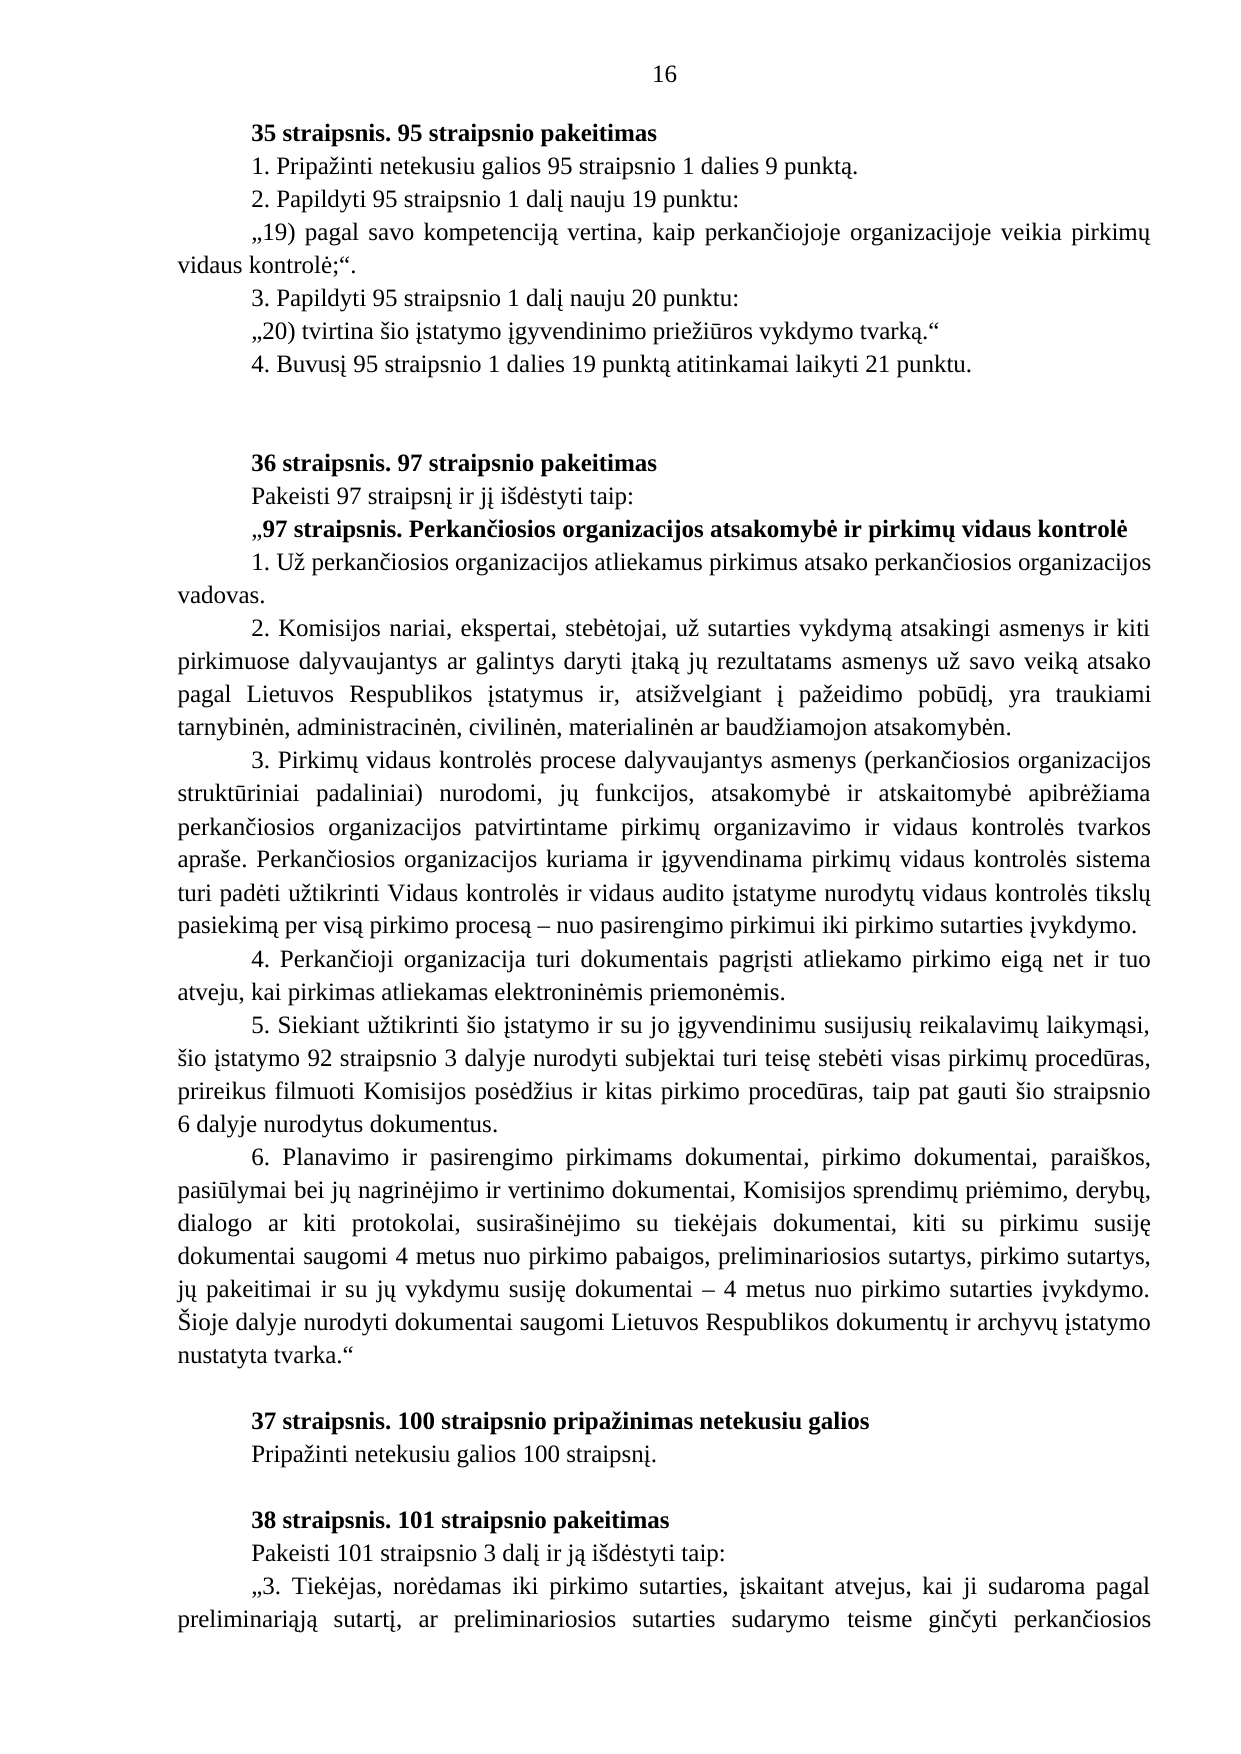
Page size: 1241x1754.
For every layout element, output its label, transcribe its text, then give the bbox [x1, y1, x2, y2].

text 3. Pirkimų vidaus kontrolės procese dalyvaujantys asmenys (perkančiosios organizacijos struktūriniai padaliniai) nurodomi, jų funkcijos, atsakomybė ir atskaitomybė apibrėžiama perkančiosios organizacijos patvirtintame pirkimų organizavimo ir vidaus kontrolės tvarkos apraše. Perkančiosios organizacijos kuriama ir įgyvendinama pirkimų vidaus kontrolės sistema turi padėti užtikrinti Vidaus kontrolės ir vidaus audito įstatyme nurodytų vidaus kontrolės tikslų pasiekimą per visą pirkimo procesą – nuo pasirengimo pirkimui iki pirkimo sutarties įvykdymo. [177, 746, 1152, 939]
text „20) tvirtina šio įstatymo įgyvendinimo priežiūros vykdymo tvarką.“ [177, 316, 1152, 345]
text 6. Planavimo ir pasirengimo pirkimams dokumentai, pirkimo dokumentai, paraiškos, pasiūlymai bei jų nagrinėjimo ir vertinimo dokumentai, Komisijos sprendimų priėmimo, derybų, dialogo ar kiti protokolai, susirašinėjimo su tiekėjais dokumentai, kiti su pirkimu susiję dokumentai saugomi 4 metus nuo pirkimo pabaigos, preliminariosios sutartys, pirkimo sutartys, jų pakeitimai ir su jų vykdymu susiję dokumentai – 4 metus nuo pirkimo sutarties įvykdymo. Šioje dalyje nurodyti dokumentai saugomi Lietuvos Respublikos dokumentų ir archyvų įstatymo nustatyta tvarka.“ [177, 1142, 1152, 1369]
text „3. Tiekėjas, norėdamas iki pirkimo sutarties, įskaitant atvejus, kai ji sudaroma pagal preliminariąją sutartį, ar preliminariosios sutarties sudarymo teisme ginčyti perkančiosios [177, 1571, 1152, 1633]
text 2. Papildyti 95 straipsnio 1 dalį nauju 19 punktu: [177, 184, 1152, 213]
text Pripažinti netekusiu galios 100 straipsnį. [177, 1439, 1152, 1468]
text Pakeisti 97 straipsnį ir jį išdėstyti taip: [177, 481, 1152, 510]
text 36 straipsnis. 97 straipsnio pakeitimas [177, 448, 1152, 477]
text 1. Už perkančiosios organizacijos atliekamus pirkimus atsako perkančiosios organizacijos vadovas. [177, 547, 1152, 609]
text 1. Pripažinti netekusiu galios 95 straipsnio 1 dalies 9 punktą. [177, 151, 1152, 180]
text 38 straipsnis. 101 straipsnio pakeitimas [177, 1505, 1152, 1534]
text 3. Papildyti 95 straipsnio 1 dalį nauju 20 punktu: [177, 283, 1152, 312]
text 4. Buvusį 95 straipsnio 1 dalies 19 punktą atitinkamai laikyti 21 punktu. [177, 349, 1152, 378]
text „19) pagal savo kompetenciją vertina, kaip perkančiojoje organizacijoje veikia pirkimų vidaus kontrolė;“. [177, 217, 1152, 279]
text „97 straipsnis. Perkančiosios organizacijos atsakomybė ir pirkimų vidaus kontrolė [177, 514, 1152, 543]
text 2. Komisijos nariai, ekspertai, stebėtojai, už sutarties vykdymą atsakingi asmenys ir kiti pirkimuose dalyvaujantys ar galintys daryti įtaką jų rezultatams asmenys už savo veiką atsako pagal Lietuvos Respublikos įstatymus ir, atsižvelgiant į pažeidimo pobūdį, yra traukiami tarnybinėn, administracinėn, civilinėn, materialinėn ar baudžiamojon atsakomybėn. [177, 613, 1152, 741]
text Pakeisti 101 straipsnio 3 dalį ir ją išdėstyti taip: [177, 1538, 1152, 1567]
text 35 straipsnis. 95 straipsnio pakeitimas [177, 118, 1152, 147]
text 4. Perkančioji organizacija turi dokumentais pagrįsti atliekamo pirkimo eigą net ir tuo atveju, kai pirkimas atliekamas elektroninėmis priemonėmis. [177, 944, 1152, 1005]
text 37 straipsnis. 100 straipsnio pripažinimas netekusiu galios [177, 1406, 1152, 1435]
text 5. Siekiant užtikrinti šio įstatymo ir su jo įgyvendinimu susijusių reikalavimų laikymąsi, šio įstatymo 92 straipsnio 3 dalyje nurodyti subjektai turi teisę stebėti visas pirkimų procedūras, prireikus filmuoti Komisijos posėdžius ir kitas pirkimo procedūras, taip pat gauti šio straipsnio 6 dalyje nurodytus dokumentus. [177, 1010, 1152, 1137]
